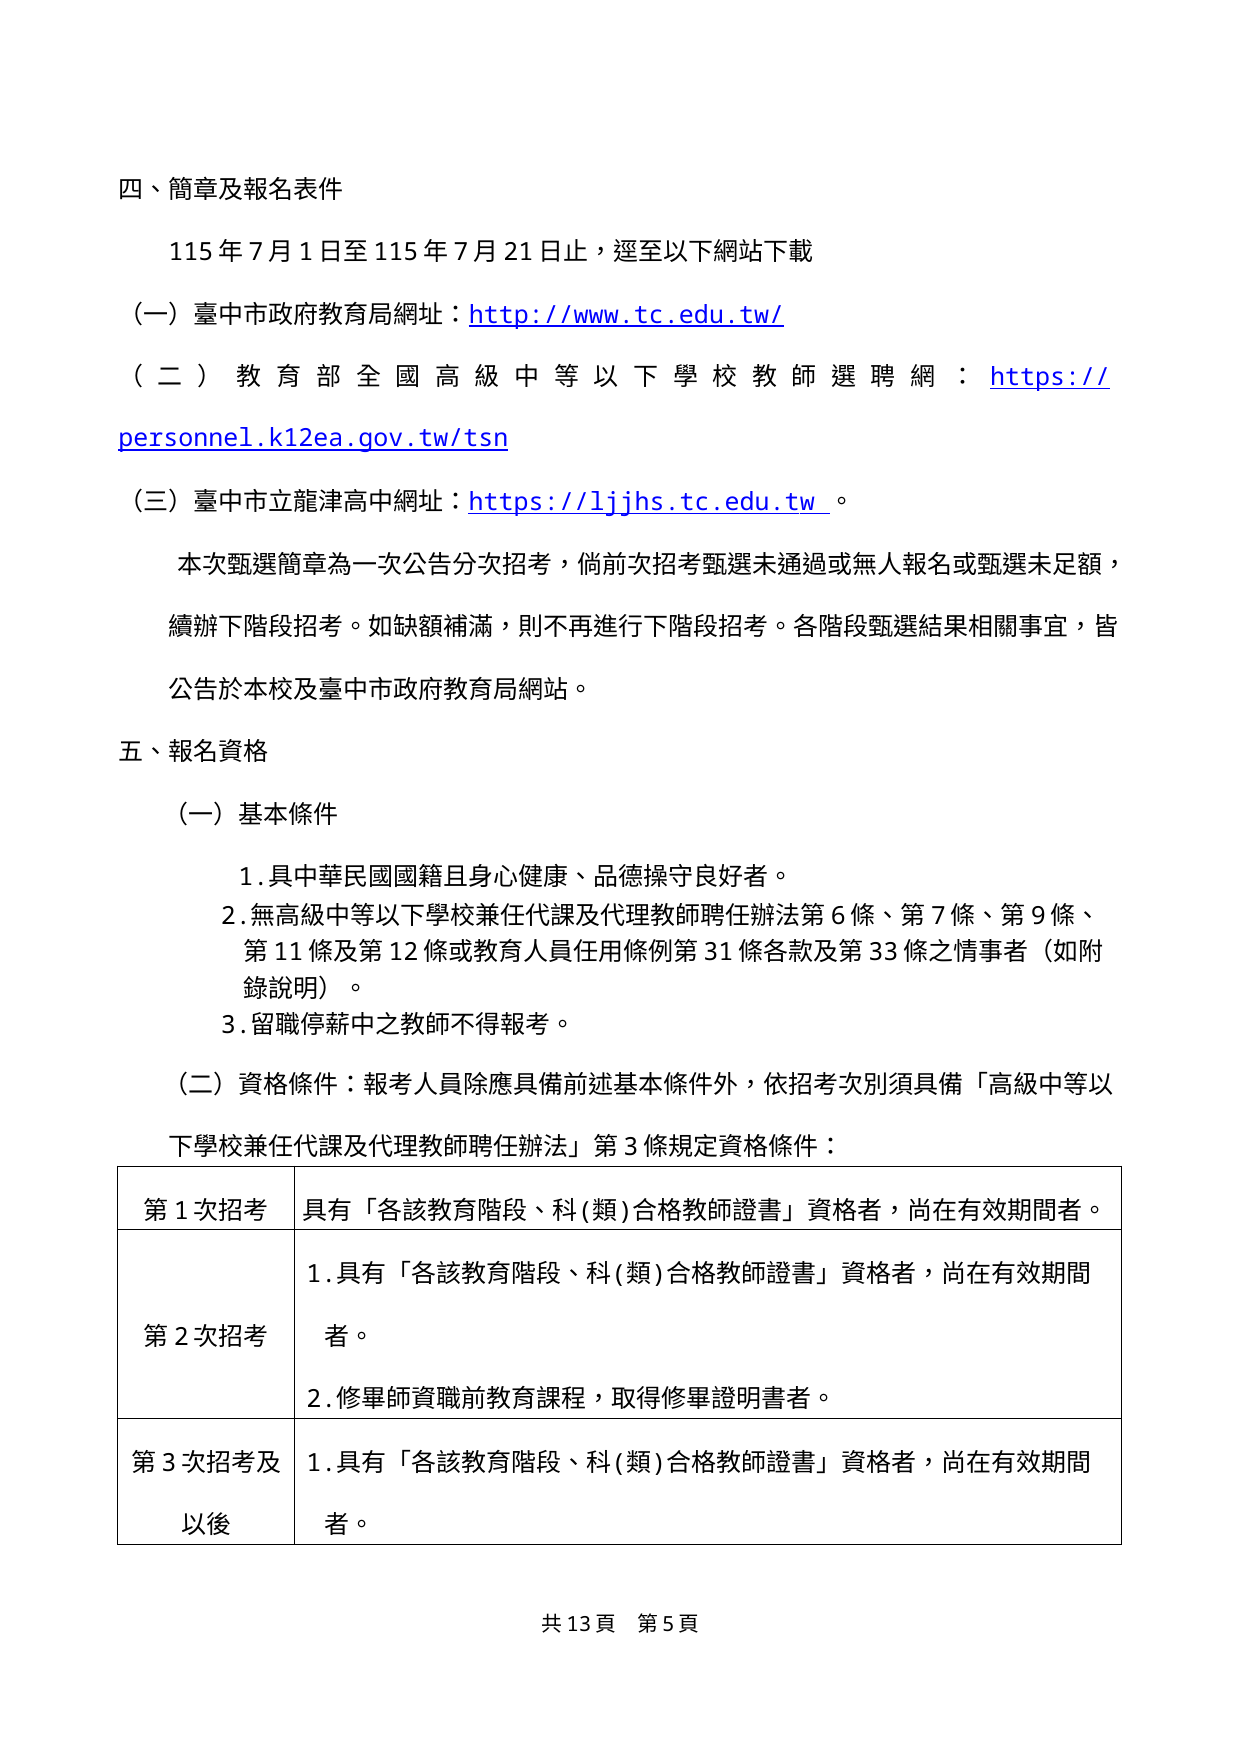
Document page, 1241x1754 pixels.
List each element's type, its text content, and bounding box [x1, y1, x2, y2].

table_cell 1.具有「各該教育階段、科(類)合格教師證書」資格者，尚在有效期間者。 [295, 1419, 1121, 1544]
text 3.留職停薪中之教師不得報考。 [206, 1004, 1122, 1041]
text 四、簡章及報名表件 115年7月1日至115年7月21日止，逕至以下網站下載 [118, 146, 1122, 271]
table_cell 第2次招考 [118, 1230, 294, 1418]
table_header 具有「各該教育階段、科(類)合格教師證書」資格者，尚在有效期間者。 [295, 1167, 1121, 1229]
table_cell 第3次招考及以後 [118, 1419, 294, 1544]
text 2.無高級中等以下學校兼任代課及代理教師聘任辦法第6條、第7條、第9條、第11條及第12條或教育人員任用條例第31條各款及第33條之情事者（如附錄說明）。 [206, 896, 1122, 1004]
table_header 第1次招考 [118, 1167, 294, 1229]
text （一）基本條件 [118, 771, 1122, 833]
table_cell 1.具有「各該教育階段、科(類)合格教師證書」資格者，尚在有效期間者。 2.修畢師資職前教育課程，取得修畢證明書者。 [295, 1230, 1121, 1418]
text 五、報名資格 [118, 708, 1122, 771]
text （二）資格條件：報考人員除應具備前述基本條件外，依招考次別須具備「高級中等以下學校兼任代課及代理教師聘任辦法」第3條規定資格條件： [118, 1041, 1122, 1166]
text （一）臺中市政府教育局網址：http://www.tc.edu.tw/ [118, 271, 1110, 333]
text （三）臺中市立龍津高中網址：https://ljjhs.tc.edu.tw 。 [118, 458, 1122, 521]
text （二）教育部全國高級中等以下學校教師選聘網：https://personnel.k12ea.gov.tw/tsn [118, 333, 1110, 458]
text 本次甄選簡章為一次公告分次招考，倘前次招考甄選未通過或無人報名或甄選未足額，續辦下階段招考。如缺額補滿，則不再進行下階段招考。各階段甄選結果相關事宜，皆公告於本校及臺中市政府教育局網站。 [168, 521, 1122, 708]
text 1.具中華民國國籍且身心健康、品德操守良好者。 [118, 833, 1122, 896]
